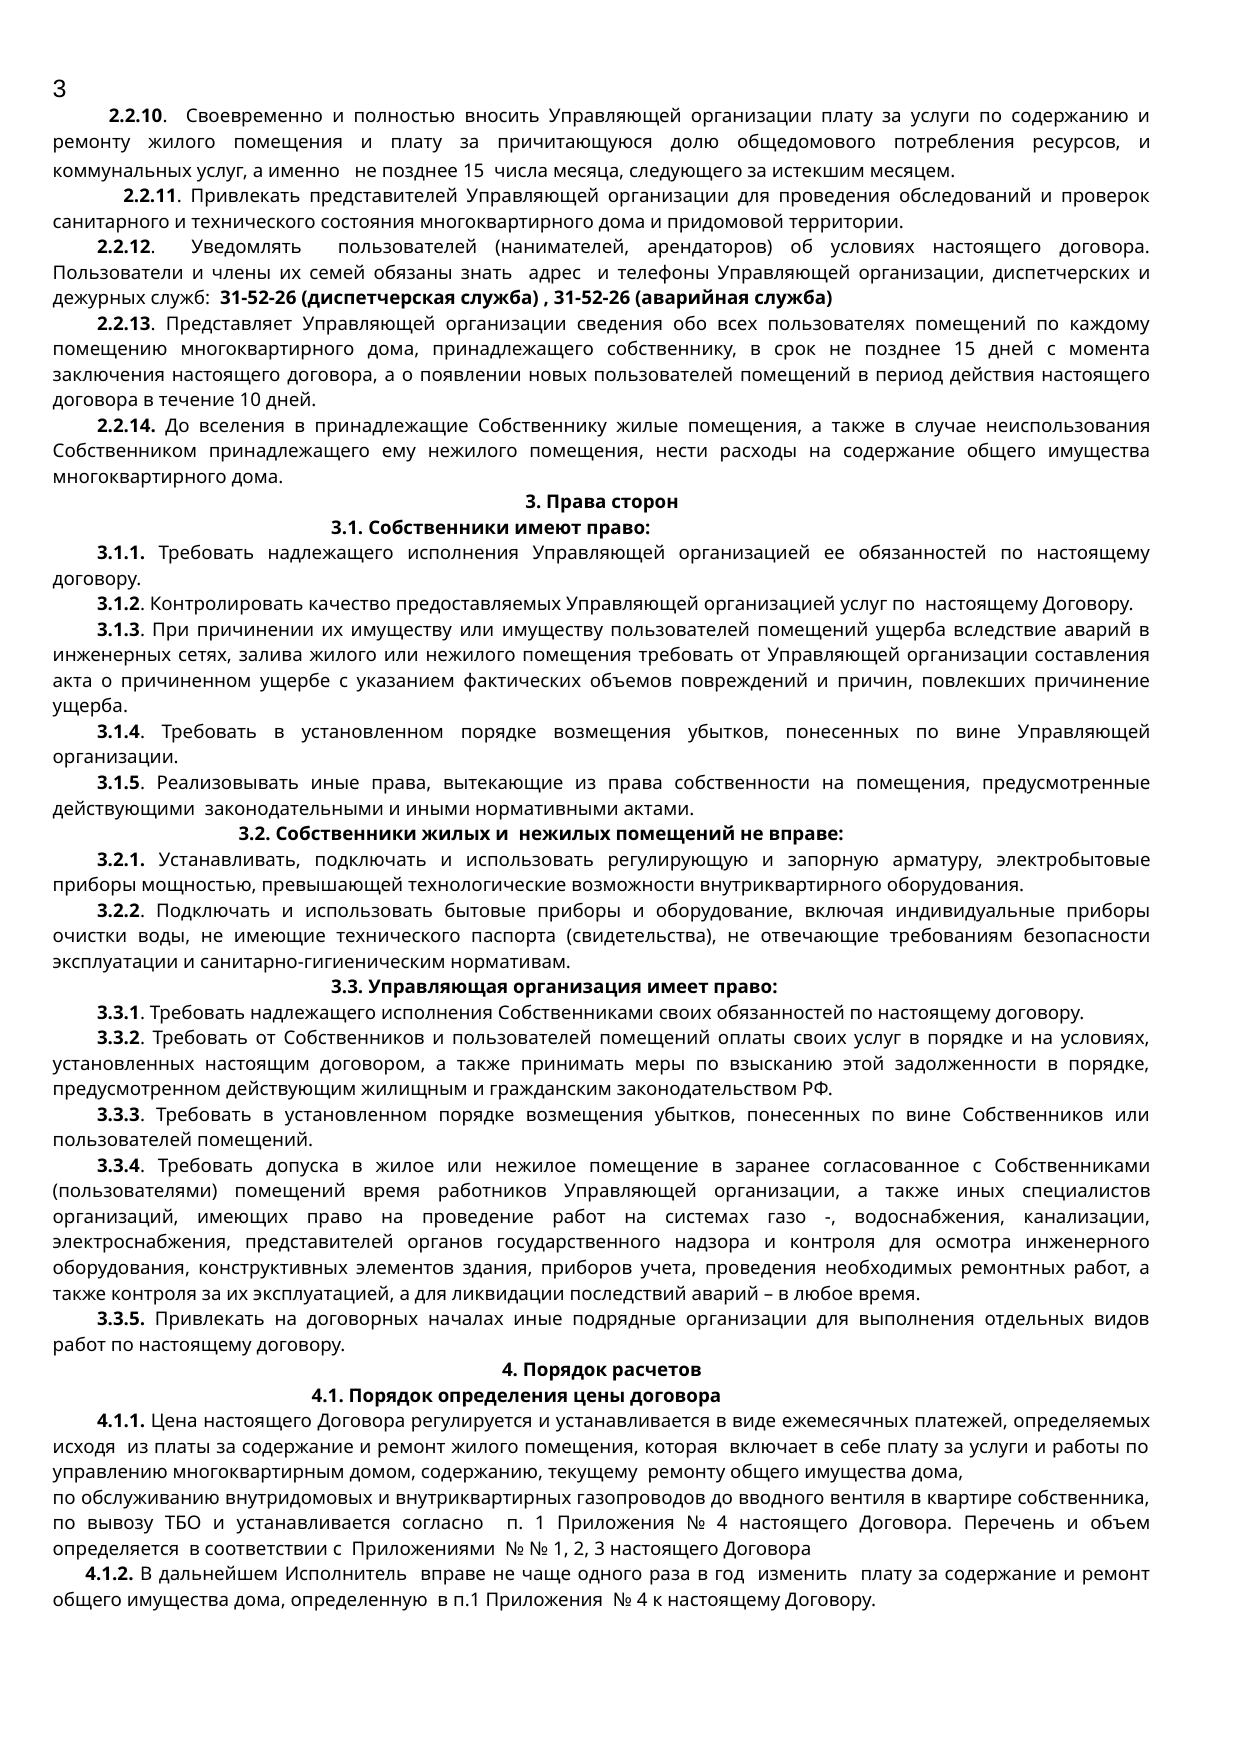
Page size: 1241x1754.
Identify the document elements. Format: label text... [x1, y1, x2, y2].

subtitle 2.2.11. Привлекать представителей Управляющей организации для проведения обследований и проверок санитарного и технического состояния многоквартирного дома и придомовой территории. [52, 182, 1151, 233]
subtitle 3.2.2. Подключать и использовать бытовые приборы и оборудование, включая индивидуальные приборы очистки воды, не имеющие технического паспорта (свидетельства), не отвечающие требованиям безопасности эксплуатации и санитарно-гигиеническим нормативам. [52, 897, 1151, 973]
subtitle 3.1.5. Реализовывать иные права, вытекающие из права собственности на помещения, предусмотренные действующими законодательными и иными нормативными актами. [52, 769, 1151, 820]
text 2.2.10. Своевременно и полностью вносить Управляющей организации плату за услуги по содержанию и ремонту жилого помещения и плату за причитающуюся долю общедомового потребления ресурсов, и коммунальных услуг, а именно не позднее 15 числа месяца, следующего за истекшим месяцем. [52, 102, 1151, 182]
subtitle 3.3.1. Требовать надлежащего исполнения Собственниками своих обязанностей по настоящему договору. [52, 999, 1151, 1024]
subtitle 3.1.3. При причинении их имуществу или имуществу пользователей помещений ущерба вследствие аварий в инженерных сетях, залива жилого или нежилого помещения требовать от Управляющей организации составления акта о причиненном ущербе с указанием фактических объемов повреждений и причин, повлекших причинение ущерба. [52, 616, 1151, 718]
text 4.1.1. Цена настоящего Договора регулируется и устанавливается в виде ежемесячных платежей, определяемых исходя из платы за содержание и ремонт жилого помещения, которая включает в себе плату за услуги и работы по управлению многоквартирным домом, содержанию, текущему ремонту общего имущества дома, [52, 1407, 1151, 1484]
subtitle 3.3.2. Требовать от Собственников и пользователей помещений оплаты своих услуг в порядке и на условиях, установленных настоящим договором, а также принимать меры по взысканию этой задолженности в порядке, предусмотренном действующим жилищным и гражданским законодательством РФ. [52, 1024, 1151, 1101]
subtitle 3.3.5. Привлекать на договорных началах иные подрядные организации для выполнения отдельных видов работ по настоящему договору. [52, 1305, 1151, 1356]
subtitle 4. Порядок расчетов [52, 1356, 1151, 1382]
subtitle 3. Права сторон [52, 489, 1151, 514]
subtitle 3.2.1. Устанавливать, подключать и использовать регулирующую и запорную арматуру, электробытовые приборы мощностью, превышающей технологические возможности внутриквартирного оборудования. [52, 846, 1151, 897]
text 4.1.2. В дальнейшем Исполнитель вправе не чаще одного раза в год изменить плату за содержание и ремонт общего имущества дома, определенную в п.1 Приложения № 4 к настоящему Договору. [52, 1561, 1151, 1612]
subtitle 3.3.3. Требовать в установленном порядке возмещения убытков, понесенных по вине Собственников или пользователей помещений. [52, 1101, 1151, 1152]
subtitle 3.2. Собственники жилых и нежилых помещений не вправе: [52, 820, 1151, 846]
text 4.1. Порядок определения цены договора [52, 1382, 1151, 1407]
subtitle 2.2.12. Уведомлять пользователей (нанимателей, арендаторов) об условиях настоящего договора. Пользователи и члены их семей обязаны знать адрес и телефоны Управляющей организации, диспетчерских и дежурных служб: 31-52-26 (диспетчерская служба) , 31-52-26 (аварийная служба) [52, 233, 1151, 310]
subtitle 3.1.2. Контролировать качество предоставляемых Управляющей организацией услуг по настоящему Договору. [52, 591, 1151, 616]
subtitle 2.2.13. Представляет Управляющей организации сведения обо всех пользователях помещений по каждому помещению многоквартирного дома, принадлежащего собственнику, в срок не позднее 15 дней с момента заключения настоящего договора, а о появлении новых пользователей помещений в период действия настоящего договора в течение 10 дней. [52, 310, 1151, 412]
subtitle 3.3. Управляющая организация имеет право: [52, 973, 1151, 999]
text по обслуживанию внутридомовых и внутриквартирных газопроводов до вводного вентиля в квартире собственника, по вывозу ТБО и устанавливается согласно п. 1 Приложения № 4 настоящего Договора. Перечень и объем определяется в соответствии с Приложениями № № 1, 2, 3 настоящего Договора [52, 1484, 1151, 1561]
subtitle 3.3.4. Требовать допуска в жилое или нежилое помещение в заранее согласованное с Собственниками (пользователями) помещений время работников Управляющей организации, а также иных специалистов организаций, имеющих право на проведение работ на системах газо -, водоснабжения, канализации, электроснабжения, представителей органов государственного надзора и контроля для осмотра инженерного оборудования, конструктивных элементов здания, приборов учета, проведения необходимых ремонтных работ, а также контроля за их эксплуатацией, а для ликвидации последствий аварий – в любое время. [52, 1152, 1151, 1305]
subtitle 3.1.4. Требовать в установленном порядке возмещения убытков, понесенных по вине Управляющей организации. [52, 718, 1151, 769]
subtitle 3.1. Собственники имеют право: [52, 514, 1151, 540]
subtitle 2.2.14. До вселения в принадлежащие Собственнику жилые помещения, а также в случае неиспользования Собственником принадлежащего ему нежилого помещения, нести расходы на содержание общего имущества многоквартирного дома. [52, 412, 1151, 489]
subtitle 3.1.1. Требовать надлежащего исполнения Управляющей организацией ее обязанностей по настоящему договору. [52, 540, 1151, 591]
